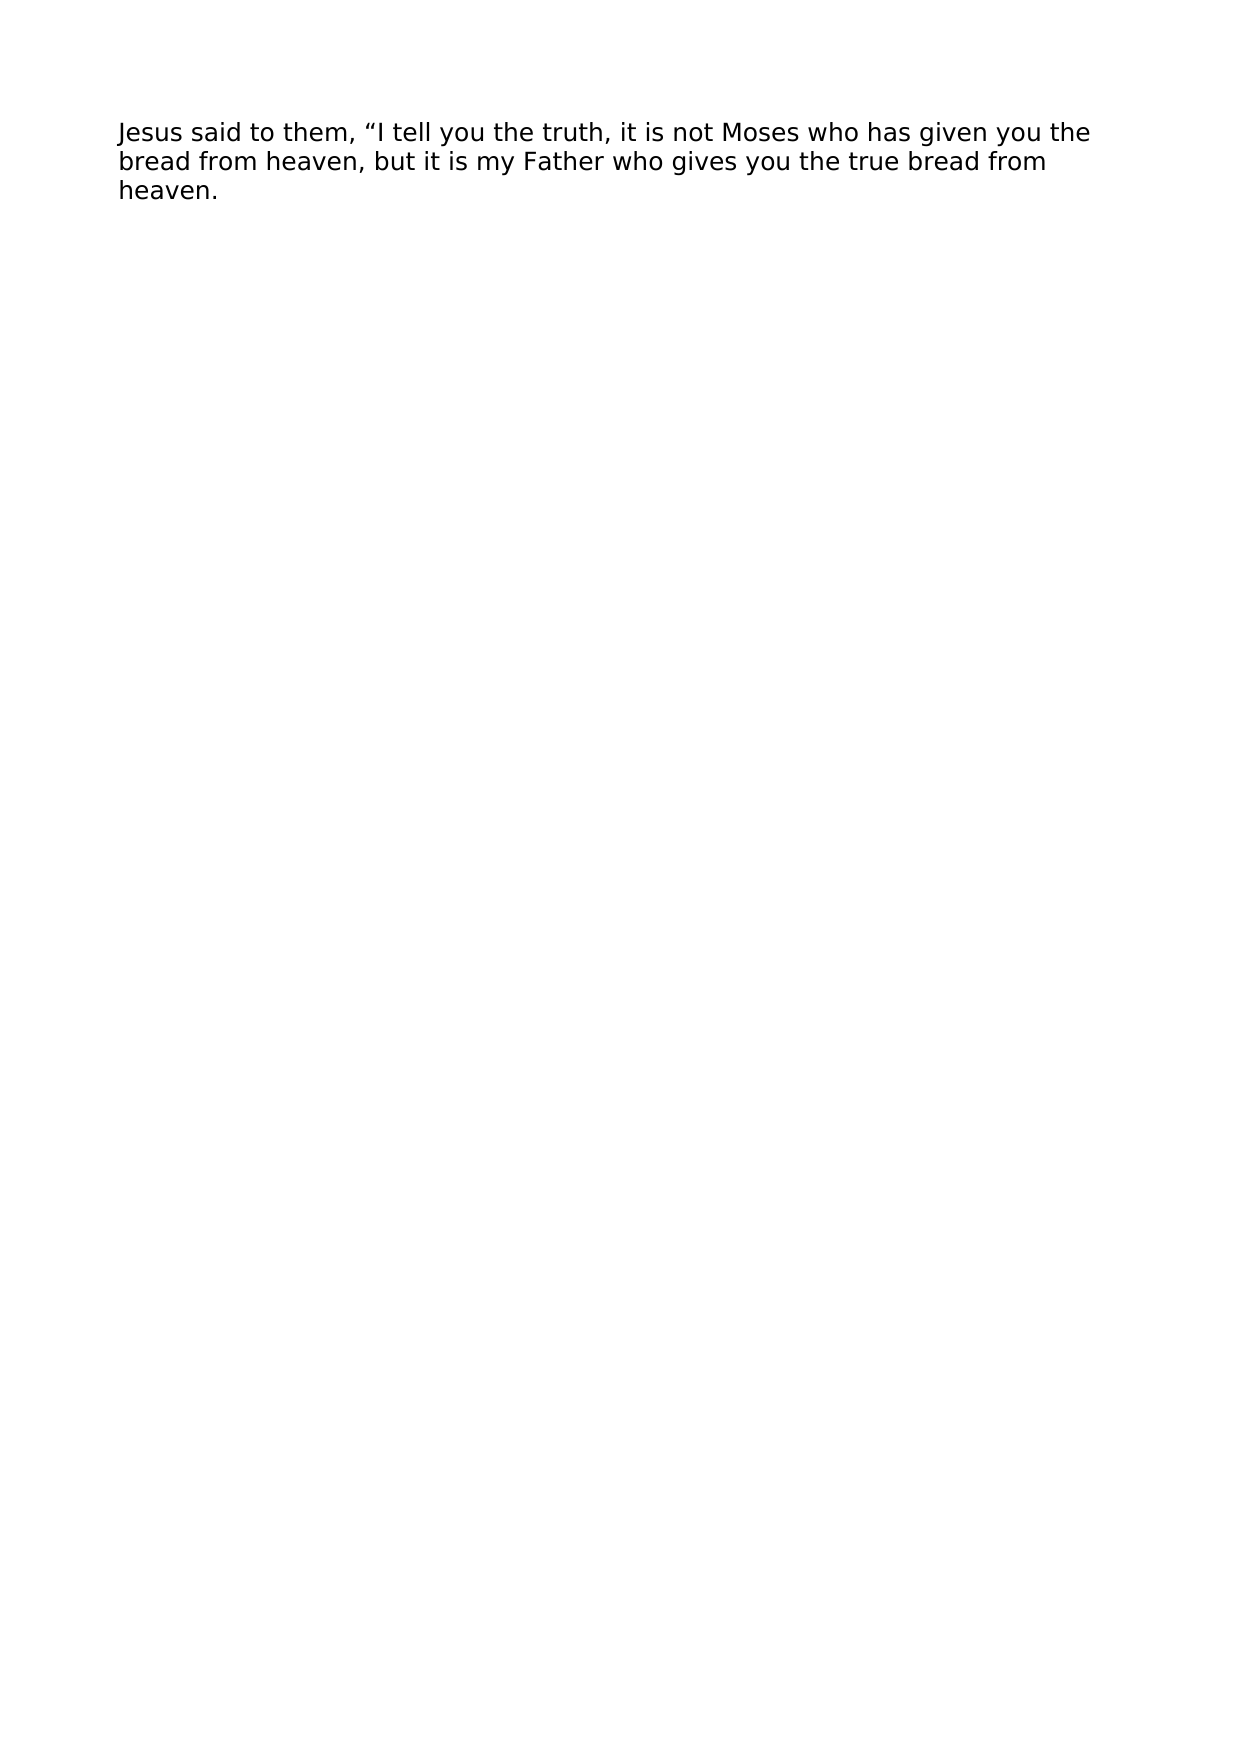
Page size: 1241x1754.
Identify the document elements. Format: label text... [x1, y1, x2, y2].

text Jesus said to them, “I tell you the truth, it is not Moses who has given you the bread from heaven, but it is my Father who gives you the true bread from heaven. [118, 118, 1122, 206]
